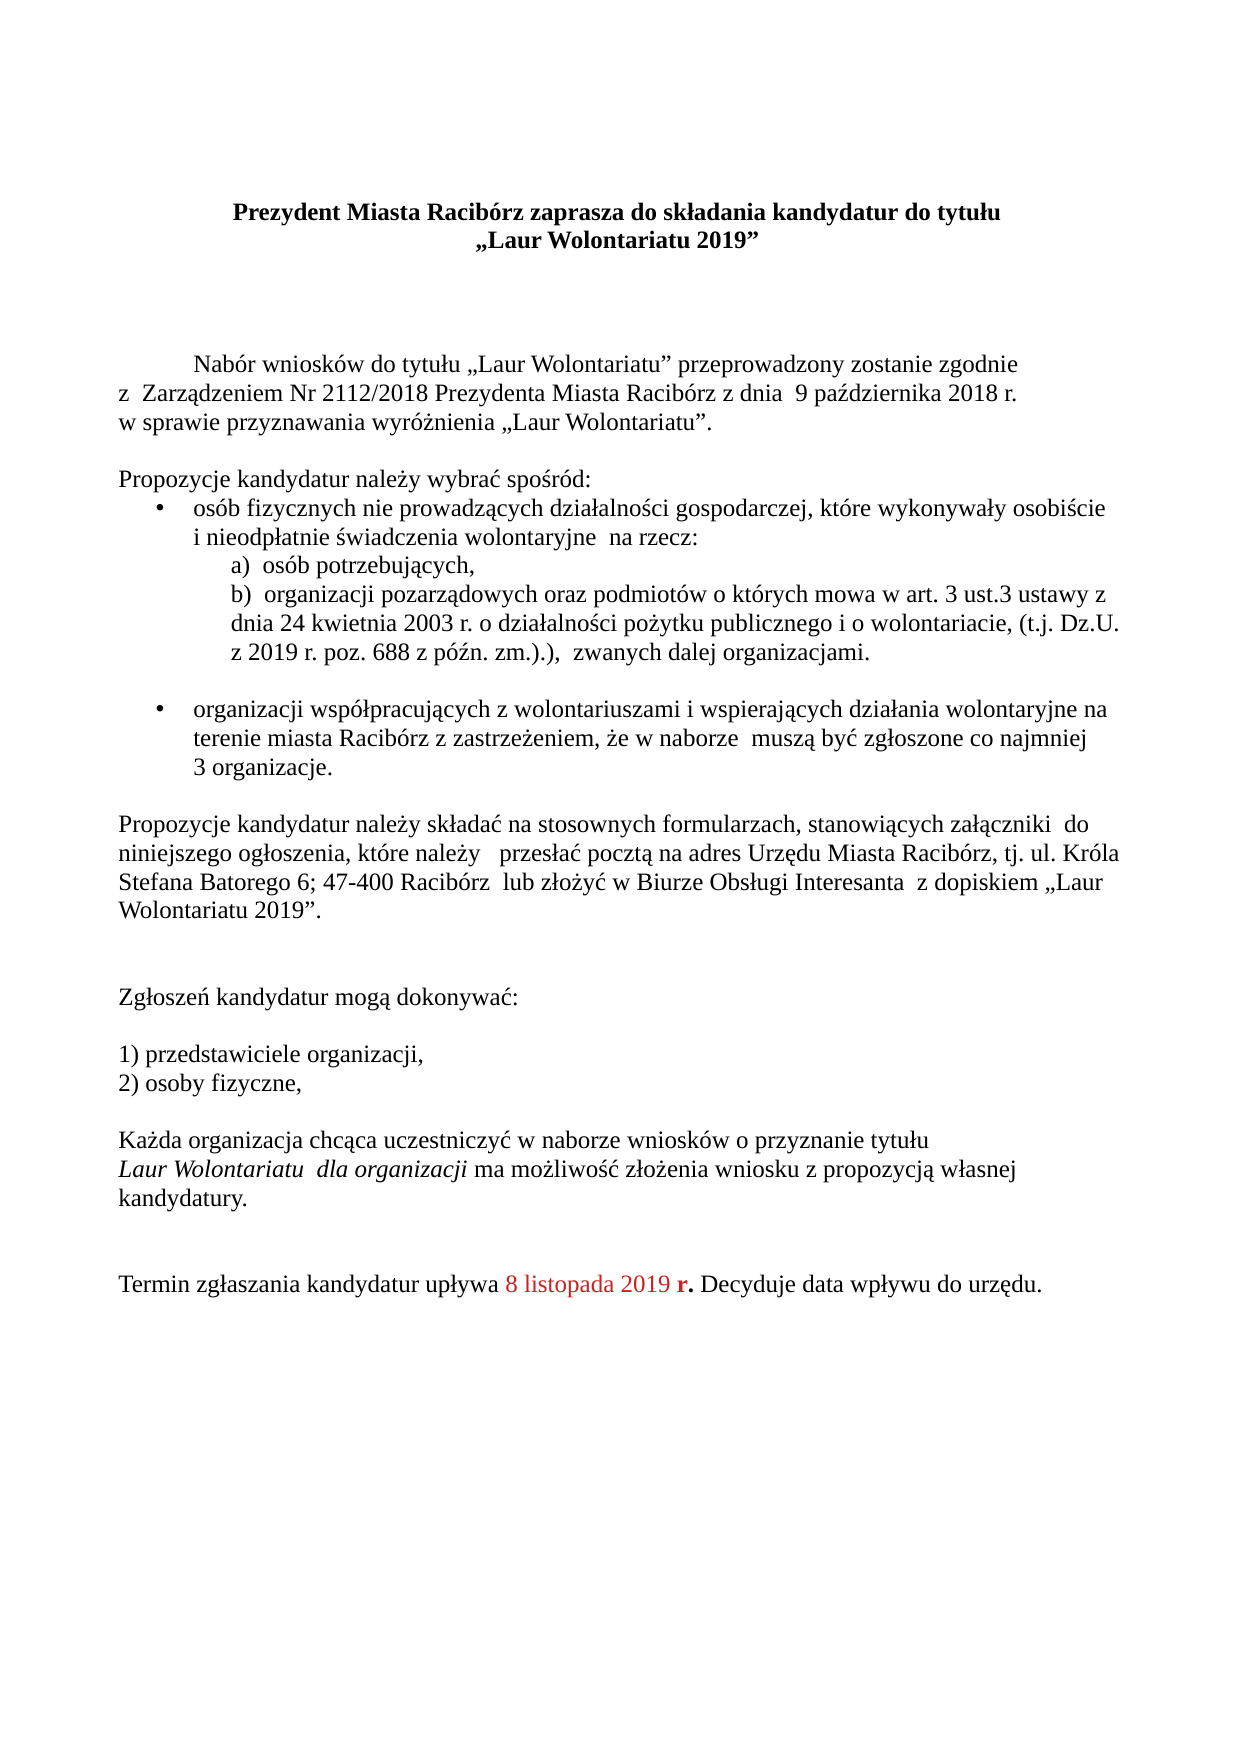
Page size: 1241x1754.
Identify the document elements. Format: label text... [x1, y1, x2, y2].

list organizacji współpracujących z wolontariuszami i wspierających działania wolontaryjne na terenie miasta Racibórz z zastrzeżeniem, że w naborze muszą być zgłoszone co najmniej 3 organizacje. [156, 694, 1122, 781]
text Każda organizacja chcąca uczestniczyć w naborze wniosków o przyznanie tytułu Laur Wolontariatu dla organizacji ma możliwość złożenia wniosku z propozycją własnej kandydatury. [118, 1126, 1122, 1212]
text 1) przedstawiciele organizacji, [118, 1039, 1122, 1068]
subtitle Prezydent Miasta Racibórz zaprasza do składania kandydatur do tytułu „Laur Wolontariatu 2019” [118, 197, 1122, 254]
list b) organizacji pozarządowych oraz podmiotów o których mowa w art. 3 ust.3 ustawy z dnia 24 kwietnia 2003 r. o działalności pożytku publicznego i o wolontariacie, (t.j. Dz.U. z 2019 r. poz. 688 z późn. zm.).), zwanych dalej organizacjami. [193, 579, 1122, 666]
text Zgłoszeń kandydatur mogą dokonywać: [118, 982, 1122, 1011]
text Nabór wniosków do tytułu „Laur Wolontariatu” przeprowadzony zostanie zgodnie z Zarządzeniem Nr 2112/2018 Prezydenta Miasta Racibórz z dnia 9 października 2018 r. w sprawie przyznawania wyróżnienia „Laur Wolontariatu”. [118, 349, 1122, 436]
list a) osób potrzebujących, [193, 551, 1122, 579]
list osób fizycznych nie prowadzących działalności gospodarczej, które wykonywały osobiście i nieodpłatnie świadczenia wolontaryjne na rzecz: [156, 493, 1122, 551]
text Propozycje kandydatur należy składać na stosownych formularzach, stanowiących załączniki do niniejszego ogłoszenia, które należy przesłać pocztą na adres Urzędu Miasta Racibórz, tj. ul. Króla Stefana Batorego 6; 47-400 Racibórz lub złożyć w Biurze Obsługi Interesanta z dopiskiem „Laur Wolontariatu 2019”. [118, 809, 1122, 924]
text 2) osoby fizyczne, [118, 1068, 1122, 1097]
text Termin zgłaszania kandydatur upływa 8 listopada 2019 r. Decyduje data wpływu do urzędu. [118, 1269, 1122, 1298]
text Propozycje kandydatur należy wybrać spośród: [118, 464, 1122, 493]
